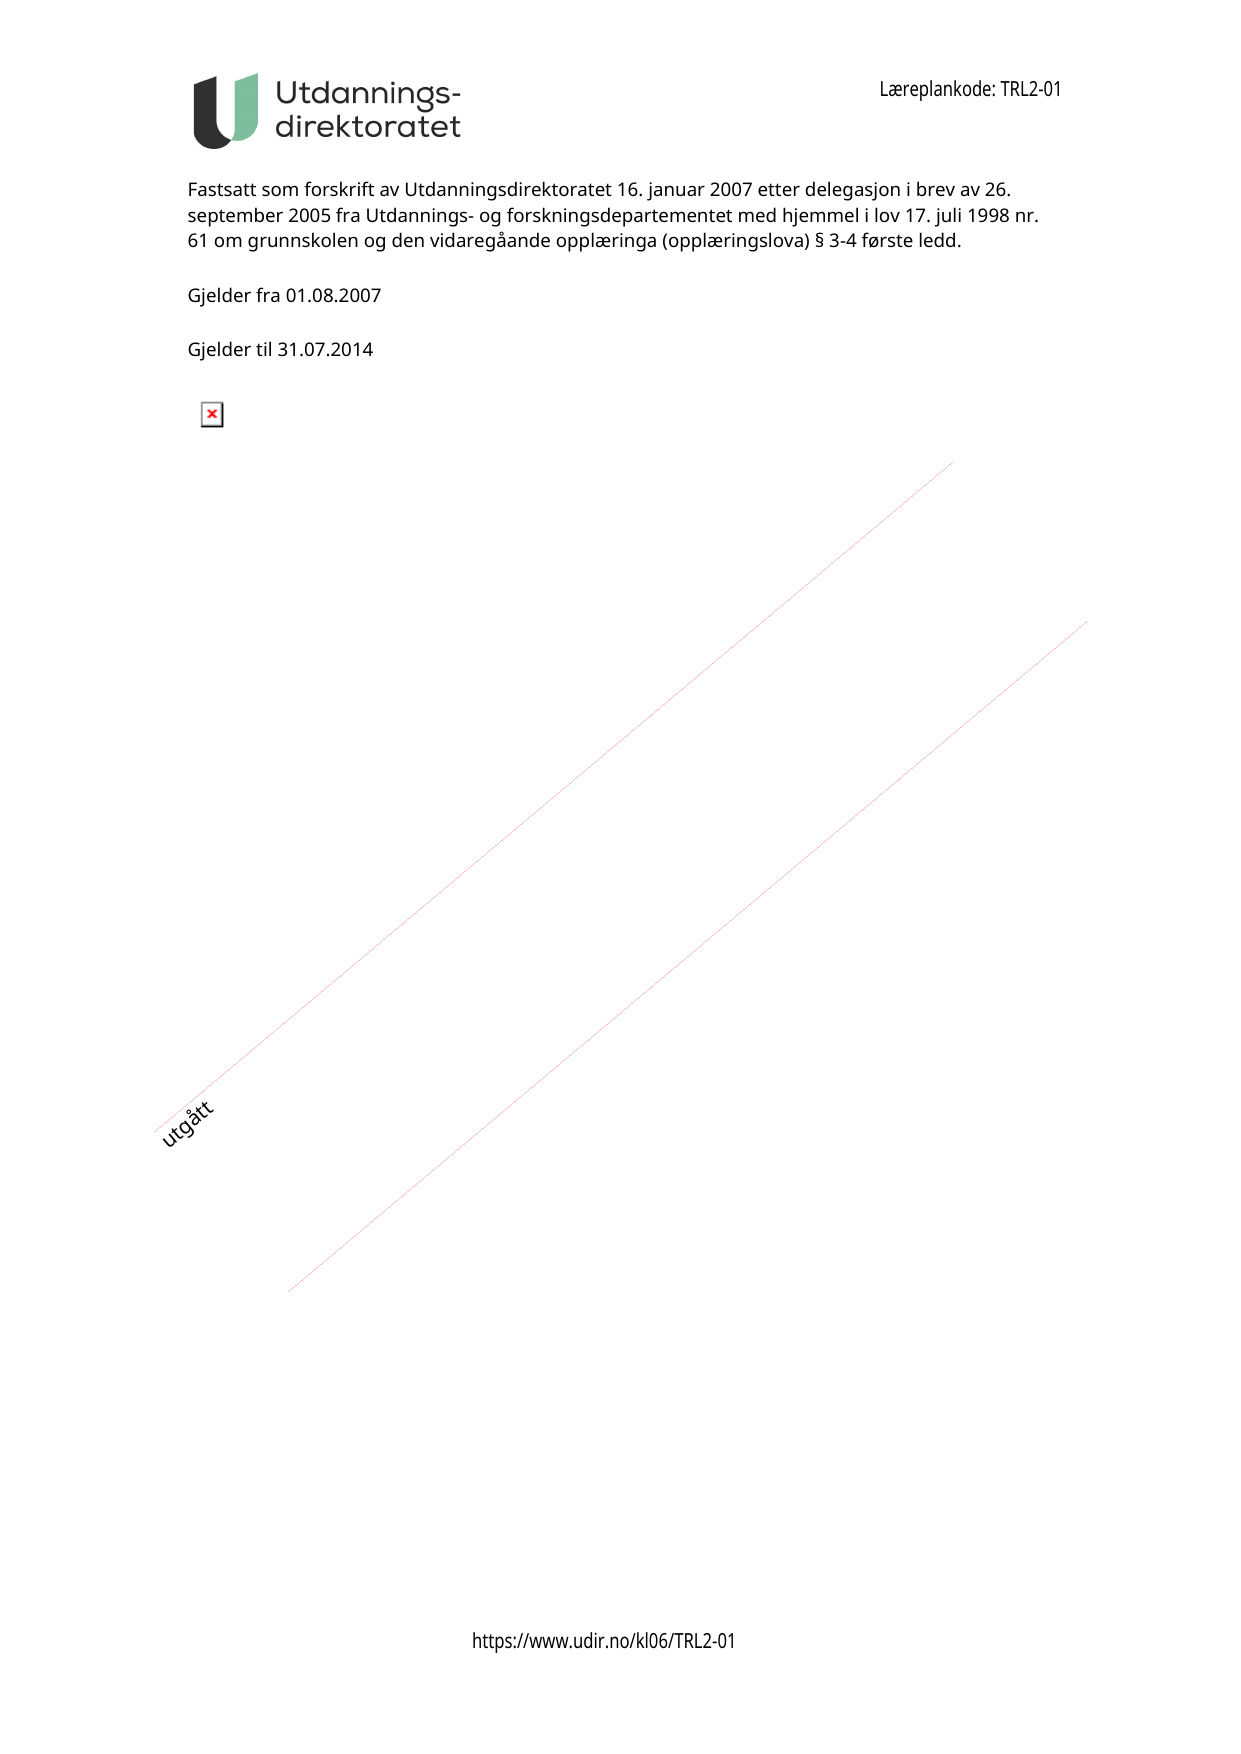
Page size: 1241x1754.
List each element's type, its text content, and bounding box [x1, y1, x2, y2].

text Gjelder fra 01.08.2007 [386, 282, 1053, 308]
picture [187, 391, 238, 442]
text Gjelder til 31.07.2014 [378, 337, 1053, 362]
text Fastsatt som forskrift av Utdanningsdirektoratet 16. januar 2007 etter delegasjon i brev av 26. september 2005 fra Utdannings- og forskningsdepartementet med hjemmel i lov 17. juli 1998 nr. 61 om grunnskolen og den vidaregåande opplæringa (opplæringslova) § 3-4 første ledd. [187, 176, 1053, 253]
picture [193, 73, 461, 149]
